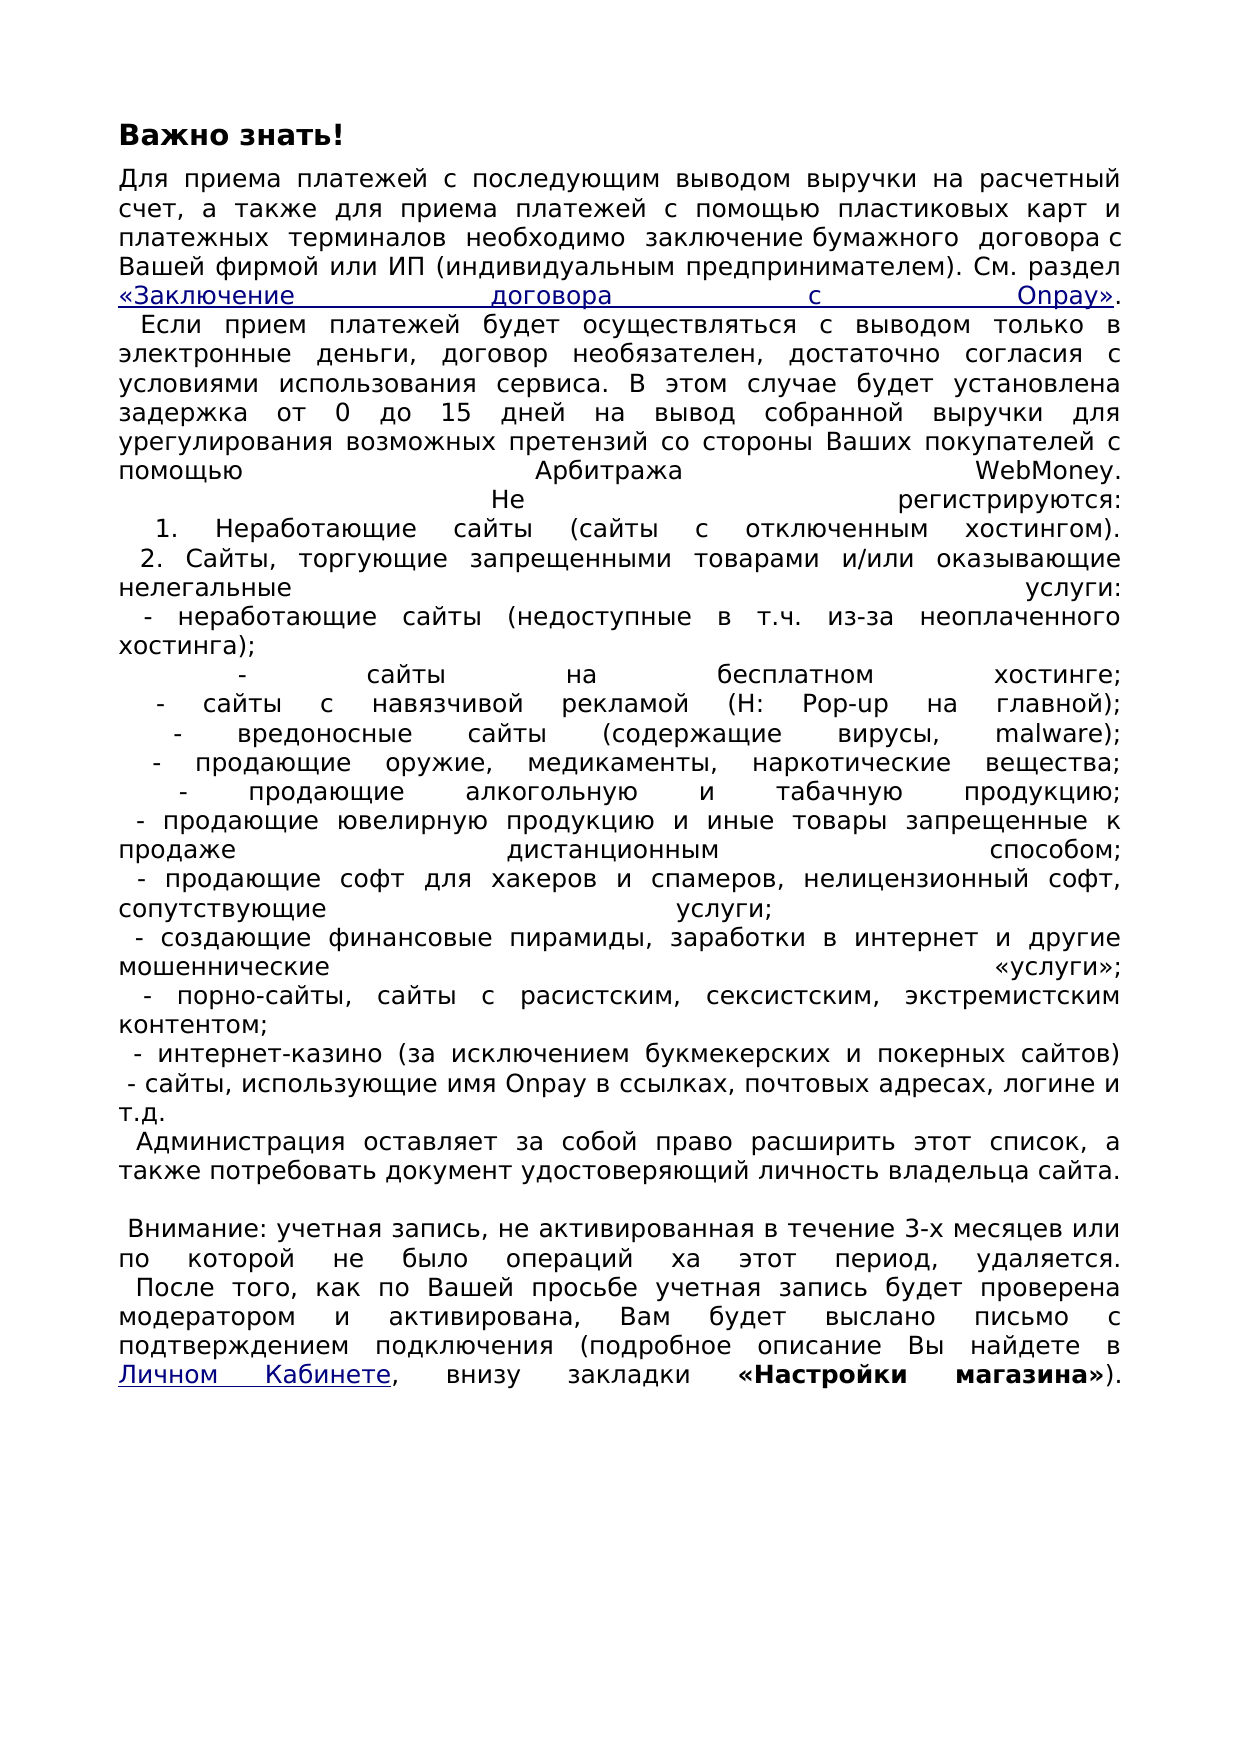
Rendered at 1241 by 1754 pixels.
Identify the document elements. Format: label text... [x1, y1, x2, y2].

text Для приема платежей с последующим выводом выручки на расчетный счет, а также для приема платежей с помощью пластиковых карт и платежных терминалов необходимо заключение бумажного договора с Вашей фирмой или ИП (индивидуальным предпринимателем). См. раздел «Заключение договора с Onpay». Если прием платежей будет осуществляться с выводом только в электронные деньги, договор необязателен, достаточно согласия с условиями использования сервиса. В этом случае будет установлена задержка от 0 до 15 дней на вывод собранной выручки для урегулирования возможных претензий со стороны Ваших покупателей с помощью Арбитража WebMoney. Не регистрируются: 1. Неработающие сайты (сайты с отключенным хостингом). 2. Сайты, торгующие запрещенными товарами и/или оказывающие нелегальные услуги: - неработающие сайты (недоступные в т.ч. из-за неоплаченного хостинга); - сайты на бесплатном хостинге; - сайты с навязчивой рекламой (Н: Pop-up на главной); - вредоносные сайты (содержащие вирусы, malware); - продающие оружие, медикаменты, наркотические вещества; - продающие алкогольную и табачную продукцию; - продающие ювелирную продукцию и иные товары запрещенные к продаже дистанционным способом; - продающие софт для хакеров и спамеров, нелицензионный софт, сопутствующие услуги; - создающие финансовые пирамиды, заработки в интернет и другие мошеннические «услуги»; - порно-сайты, сайты с расистским, сексистским, экстремистским контентом; - интернет-казино (за исключением букмекерских и покерных сайтов) - сайты, использующие имя Onpay в ссылках, почтовых адресах, логине и т.д. Администрация оставляет за собой право расширить этот список, а также потребовать документ удостоверяющий личность владельца сайта. Внимание: учетная запись, не активированная в течение 3-х месяцев или по которой не было операций ха этот период, удаляется. После того, как по Вашей просьбе учетная запись будет проверена модератором и активирована, Вам будет выслано письмо с подтверждением подключения (подробное описание Вы найдете в Личном Кабинете, внизу закладки «Настройки магазина»). [118, 164, 1122, 1419]
subtitle Важно знать! [118, 118, 1122, 152]
